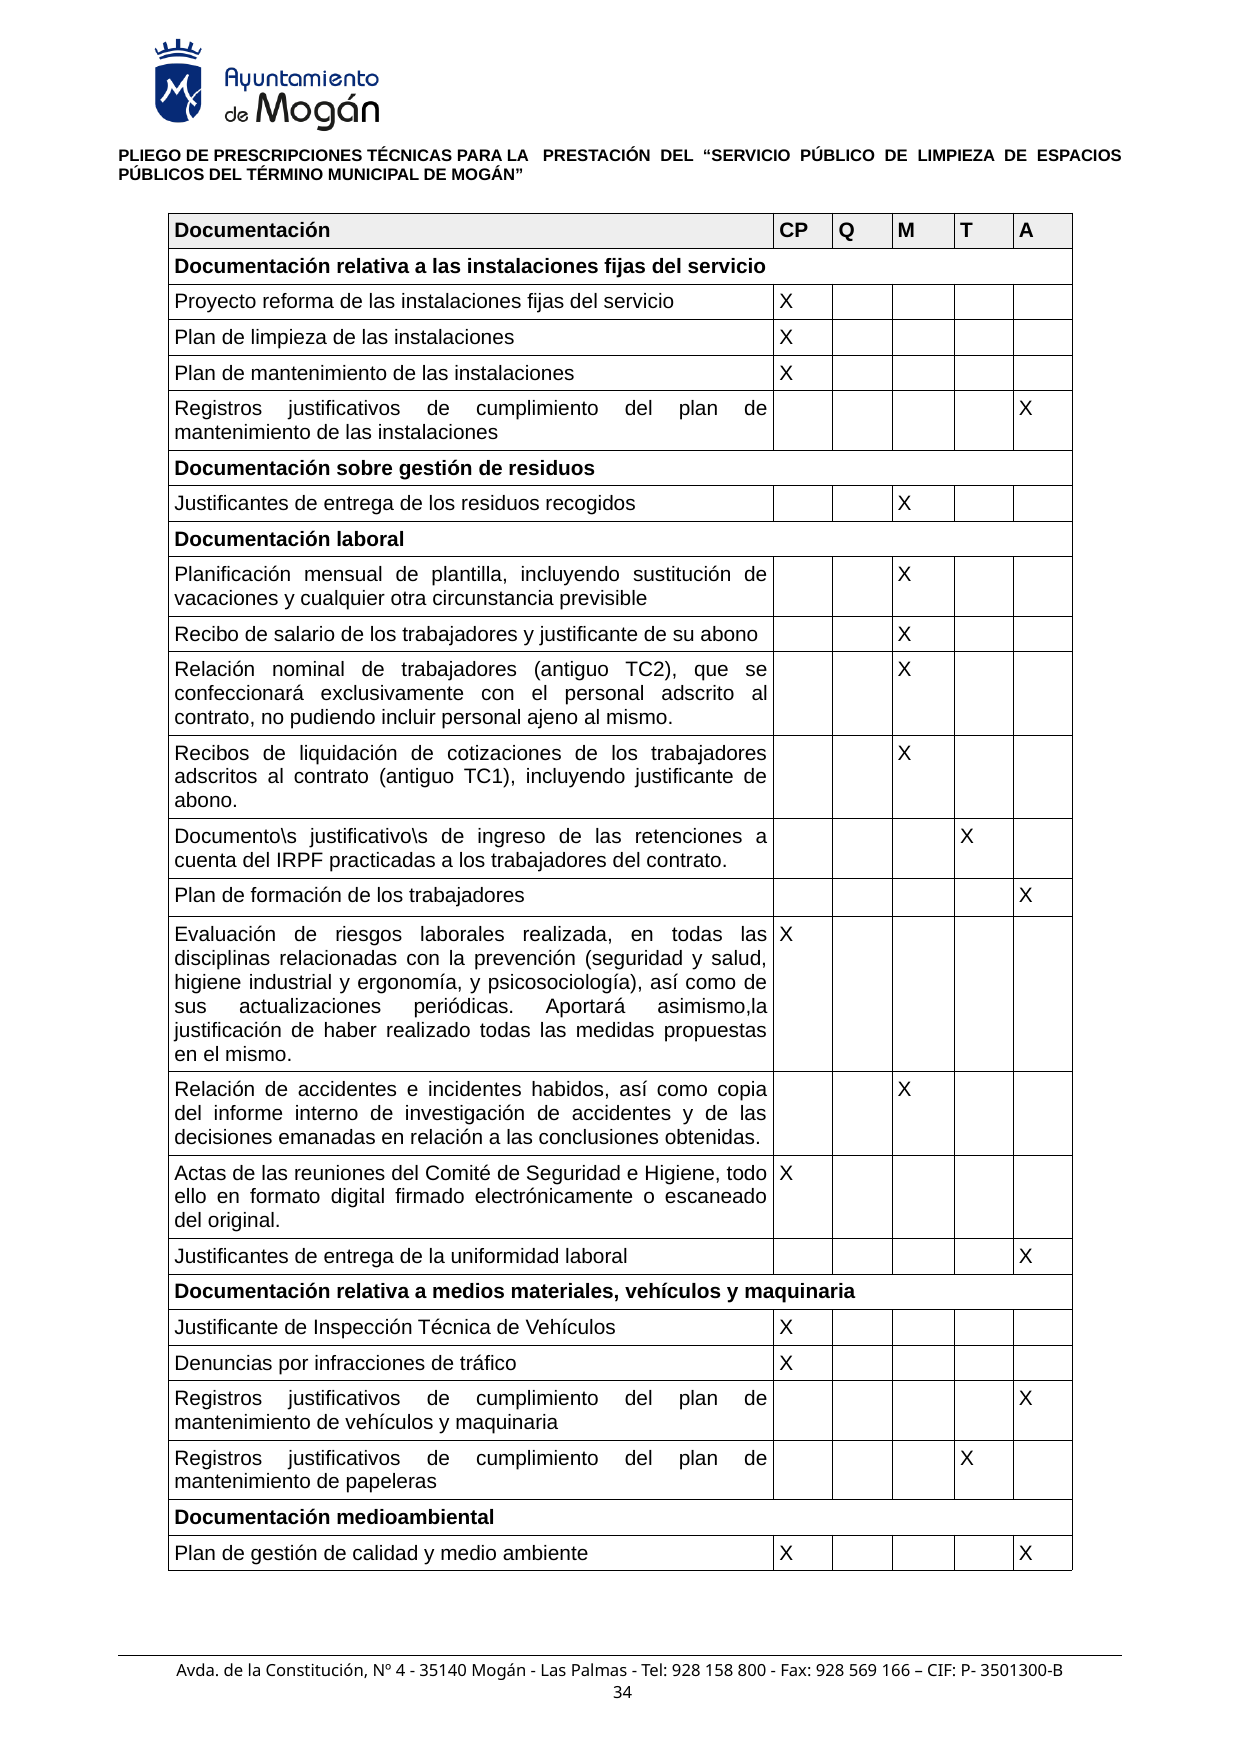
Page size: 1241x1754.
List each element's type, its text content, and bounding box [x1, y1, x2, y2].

table_cell [774, 652, 832, 734]
table_cell [774, 736, 832, 818]
table_cell Recibo de salario de los trabajadores y justificante de su abono [169, 617, 773, 651]
table_cell [1014, 285, 1072, 319]
table_cell [833, 557, 892, 616]
table_cell [893, 285, 954, 319]
table_cell Registros justificativos de cumplimiento del plan de mantenimiento de las instalaciones [169, 391, 773, 449]
table_cell Documentación relativa a medios materiales, vehículos y maquinaria [169, 1275, 1072, 1309]
table_cell [955, 486, 1013, 521]
table_cell X [893, 486, 954, 521]
table_header T [955, 214, 1013, 248]
table_cell X [1014, 391, 1072, 449]
table_cell Proyecto reforma de las instalaciones fijas del servicio [169, 285, 773, 319]
table_cell Documentación laboral [169, 522, 1072, 556]
table_cell X [774, 1536, 832, 1570]
table_cell [833, 1441, 892, 1499]
table_cell [774, 1381, 832, 1439]
table_cell [1014, 1346, 1072, 1380]
table_cell X [893, 557, 954, 616]
table_cell [893, 1536, 954, 1570]
table_cell X [774, 285, 832, 319]
table_cell [1014, 736, 1072, 818]
table_cell [893, 1381, 954, 1439]
table_cell [1014, 356, 1072, 390]
table_cell [955, 1310, 1013, 1344]
table_cell Plan de mantenimiento de las instalaciones [169, 356, 773, 390]
table_cell X [774, 1346, 832, 1380]
table_cell [893, 1441, 954, 1499]
table_cell [833, 1310, 892, 1344]
table_cell [893, 1310, 954, 1344]
table_cell Relación nominal de trabajadores (antiguo TC2), que se confeccionará exclusivamente con el personal adscrito al contrato, no pudiendo incluir personal ajeno al mismo. [169, 652, 773, 734]
table_cell [1014, 557, 1072, 616]
table_cell [1014, 320, 1072, 354]
table_cell Evaluación de riesgos laborales realizada, en todas las disciplinas relacionadas con la prevención (seguridad y salud, higiene industrial y ergonomía, y psicosociología), así como de sus actualizaciones periódicas. Aportará asimismo,la justificación de haber realizado todas las medidas propuestas en el mismo. [169, 917, 773, 1071]
table_cell [1014, 1072, 1072, 1154]
table_cell Documentación medioambiental [169, 1500, 1072, 1534]
table_cell [955, 391, 1013, 449]
table_cell X [1014, 879, 1072, 916]
table_cell [833, 285, 892, 319]
table_cell X [893, 652, 954, 734]
table_cell [833, 356, 892, 390]
table_cell [955, 356, 1013, 390]
table_header Documentación [169, 214, 773, 248]
table_cell [833, 486, 892, 521]
table_cell [955, 285, 1013, 319]
table_cell Documento\s justificativo\s de ingreso de las retenciones a cuenta del IRPF practicadas a los trabajadores del contrato. [169, 819, 773, 877]
table_cell [833, 652, 892, 734]
table_cell [955, 917, 1013, 1071]
table_cell [1014, 819, 1072, 877]
table_cell X [955, 1441, 1013, 1499]
table_cell X [893, 1072, 954, 1154]
table_cell [833, 320, 892, 354]
table_cell [774, 617, 832, 651]
table_cell Documentación relativa a las instalaciones fijas del servicio [169, 249, 1072, 283]
table_cell [774, 1239, 832, 1273]
table_cell [955, 1239, 1013, 1273]
table_cell [955, 652, 1013, 734]
table_header M [893, 214, 954, 248]
picture [140, 17, 396, 149]
table_cell [774, 1441, 832, 1499]
table_cell X [1014, 1381, 1072, 1439]
table_cell [955, 736, 1013, 818]
table_cell Denuncias por infracciones de tráfico [169, 1346, 773, 1380]
table_cell [893, 917, 954, 1071]
table_cell [833, 879, 892, 916]
table_cell [833, 917, 892, 1071]
table_cell [774, 557, 832, 616]
table_cell [955, 1381, 1013, 1439]
table_cell [893, 1156, 954, 1238]
table_cell X [1014, 1239, 1072, 1273]
table_cell [955, 320, 1013, 354]
table_cell Recibos de liquidación de cotizaciones de los trabajadores adscritos al contrato (antiguo TC1), incluyendo justificante de abono. [169, 736, 773, 818]
table_cell [955, 1156, 1013, 1238]
table_cell X [774, 356, 832, 390]
table_cell [893, 1346, 954, 1380]
table_cell [774, 486, 832, 521]
table_cell [955, 557, 1013, 616]
table_header CP [774, 214, 832, 248]
table_cell X [774, 1156, 832, 1238]
table_cell X [774, 917, 832, 1071]
table_cell [774, 391, 832, 449]
table_cell [955, 1072, 1013, 1154]
table_cell Actas de las reuniones del Comité de Seguridad e Higiene, todo ello en formato digital firmado electrónicamente o escaneado del original. [169, 1156, 773, 1238]
table_cell [833, 1346, 892, 1380]
table_cell [833, 1072, 892, 1154]
table_cell Justificantes de entrega de los residuos recogidos [169, 486, 773, 521]
table_cell X [1014, 1536, 1072, 1570]
table_cell [833, 391, 892, 449]
table_cell [893, 819, 954, 877]
table_cell [833, 1381, 892, 1439]
table_cell [774, 1072, 832, 1154]
table_header Q [833, 214, 892, 248]
table_cell X [893, 736, 954, 818]
table_cell [1014, 486, 1072, 521]
table_cell [893, 320, 954, 354]
table_cell Justificantes de entrega de la uniformidad laboral [169, 1239, 773, 1273]
table_cell [893, 356, 954, 390]
table_cell [1014, 617, 1072, 651]
table_cell [1014, 1310, 1072, 1344]
table_cell [774, 879, 832, 916]
table_cell [833, 1239, 892, 1273]
table_cell Plan de limpieza de las instalaciones [169, 320, 773, 354]
table_cell Registros justificativos de cumplimiento del plan de mantenimiento de papeleras [169, 1441, 773, 1499]
table_cell Documentación sobre gestión de residuos [169, 451, 1072, 485]
table_cell [893, 1239, 954, 1273]
table_cell [833, 819, 892, 877]
table_cell X [774, 1310, 832, 1344]
table_cell X [774, 320, 832, 354]
table_cell Planificación mensual de plantilla, incluyendo sustitución de vacaciones y cualquier otra circunstancia previsible [169, 557, 773, 616]
table_cell [1014, 1441, 1072, 1499]
table_cell [1014, 917, 1072, 1071]
table_cell [833, 617, 892, 651]
table_cell [955, 879, 1013, 916]
table_cell Relación de accidentes e incidentes habidos, así como copia del informe interno de investigación de accidentes y de las decisiones emanadas en relación a las conclusiones obtenidas. [169, 1072, 773, 1154]
table_cell Plan de formación de los trabajadores [169, 879, 773, 916]
table_cell Plan de gestión de calidad y medio ambiente [169, 1536, 773, 1570]
table_cell [774, 819, 832, 877]
table_cell [955, 1346, 1013, 1380]
table_header A [1014, 214, 1072, 248]
table_cell [833, 1536, 892, 1570]
table_cell [893, 879, 954, 916]
table_cell [1014, 652, 1072, 734]
table_cell X [893, 617, 954, 651]
table_cell Justificante de Inspección Técnica de Vehículos [169, 1310, 773, 1344]
table_cell [893, 391, 954, 449]
table_cell [955, 617, 1013, 651]
table_cell [1014, 1156, 1072, 1238]
table_cell [833, 736, 892, 818]
table_cell [955, 1536, 1013, 1570]
table_cell X [955, 819, 1013, 877]
table_cell [833, 1156, 892, 1238]
table_cell Registros justificativos de cumplimiento del plan de mantenimiento de vehículos y maquinaria [169, 1381, 773, 1439]
